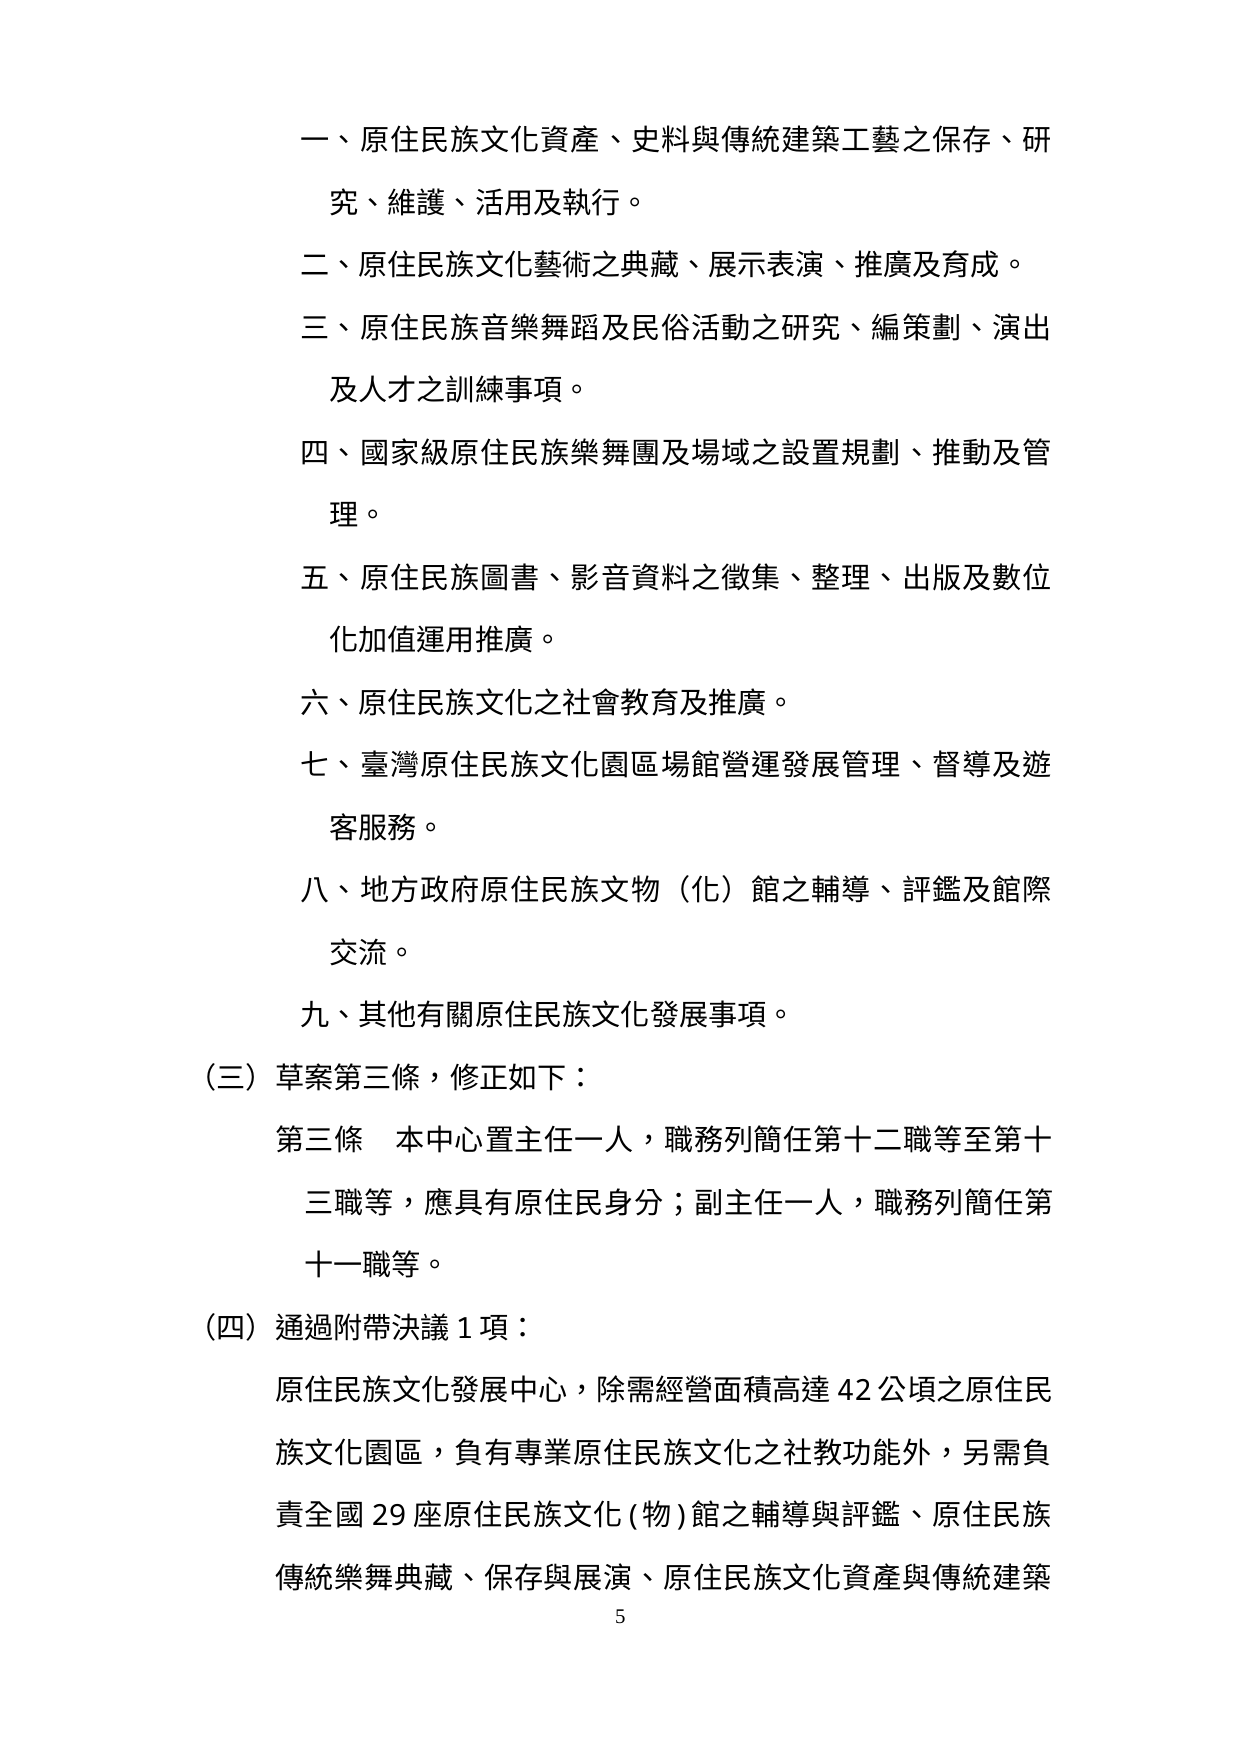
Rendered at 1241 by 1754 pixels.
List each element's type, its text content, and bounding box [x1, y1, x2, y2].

text 三、原住民族音樂舞蹈及民俗活動之研究、編策劃、演出及人才之訓練事項。 [300, 284, 1053, 409]
text 六、原住民族文化之社會教育及推廣。 [300, 659, 1053, 721]
text 原住民族文化發展中心，除需經營面積高達42公頃之原住民族文化園區，負有專業原住民族文化之社教功能外，另需負責全國29座原住民族文化(物)館之輔導與評鑑、原住民族傳統樂舞典藏、保存與展演、原住民族文化資產與傳統建築 [275, 1346, 1053, 1596]
text 四、國家級原住民族樂舞團及場域之設置規劃、推動及管理。 [300, 409, 1053, 534]
text 五、原住民族圖書、影音資料之徵集、整理、出版及數位化加值運用推廣。 [300, 534, 1053, 659]
text 七、臺灣原住民族文化園區場館營運發展管理、督導及遊客服務。 [300, 721, 1053, 846]
text （四）通過附帶決議1項： [187, 1284, 1053, 1346]
text 九、其他有關原住民族文化發展事項。 [300, 971, 1053, 1034]
text 八、地方政府原住民族文物（化）館之輔導、評鑑及館際交流。 [300, 846, 1053, 971]
text 第三條 本中心置主任一人，職務列簡任第十二職等至第十三職等，應具有原住民身分；副主任一人，職務列簡任第十一職等。 [275, 1096, 1053, 1284]
text 二、原住民族文化藝術之典藏、展示表演、推廣及育成。 [300, 221, 1053, 284]
text 一、原住民族文化資產、史料與傳統建築工藝之保存、研究、維護、活用及執行。 [300, 96, 1053, 221]
text （三）草案第三條，修正如下： [187, 1034, 1053, 1096]
